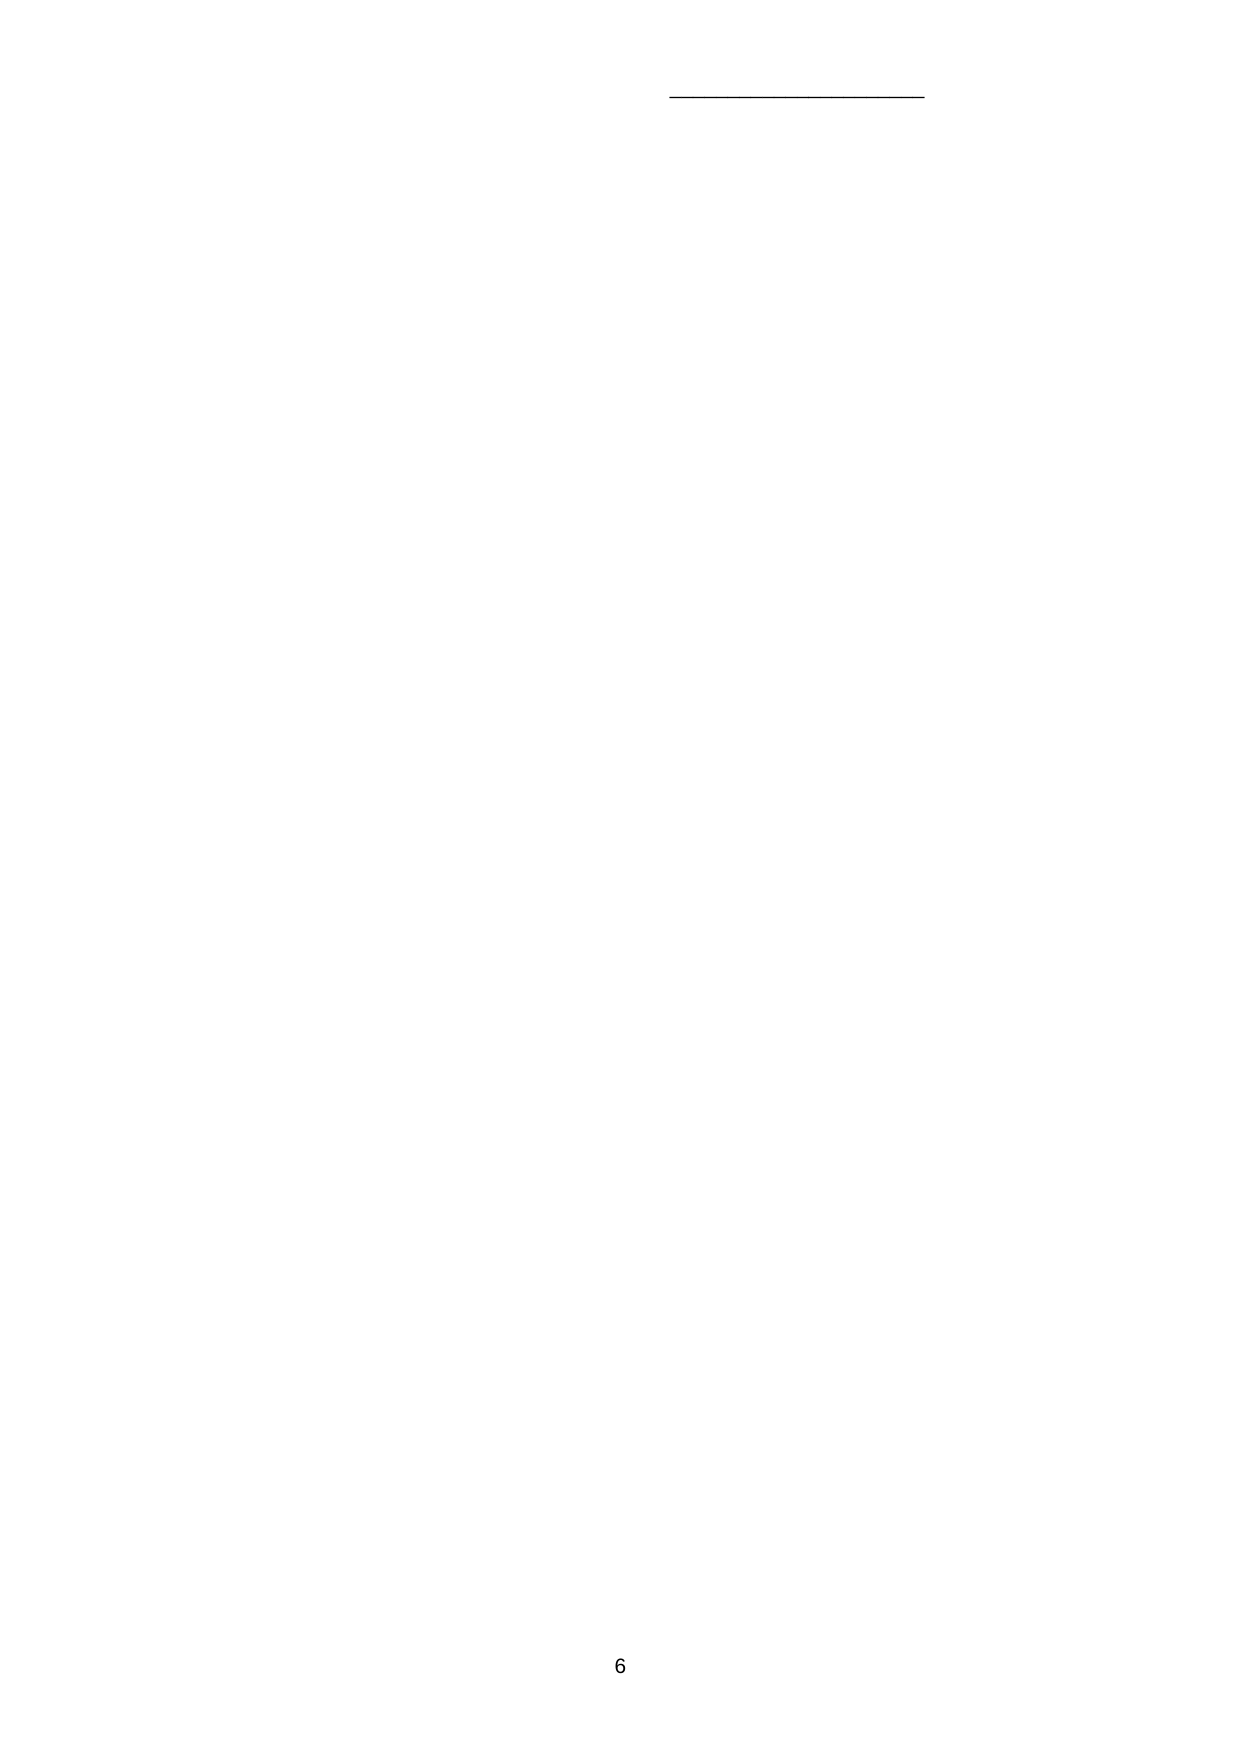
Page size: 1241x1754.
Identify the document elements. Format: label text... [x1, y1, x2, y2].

text ______________________ [118, 75, 1122, 99]
